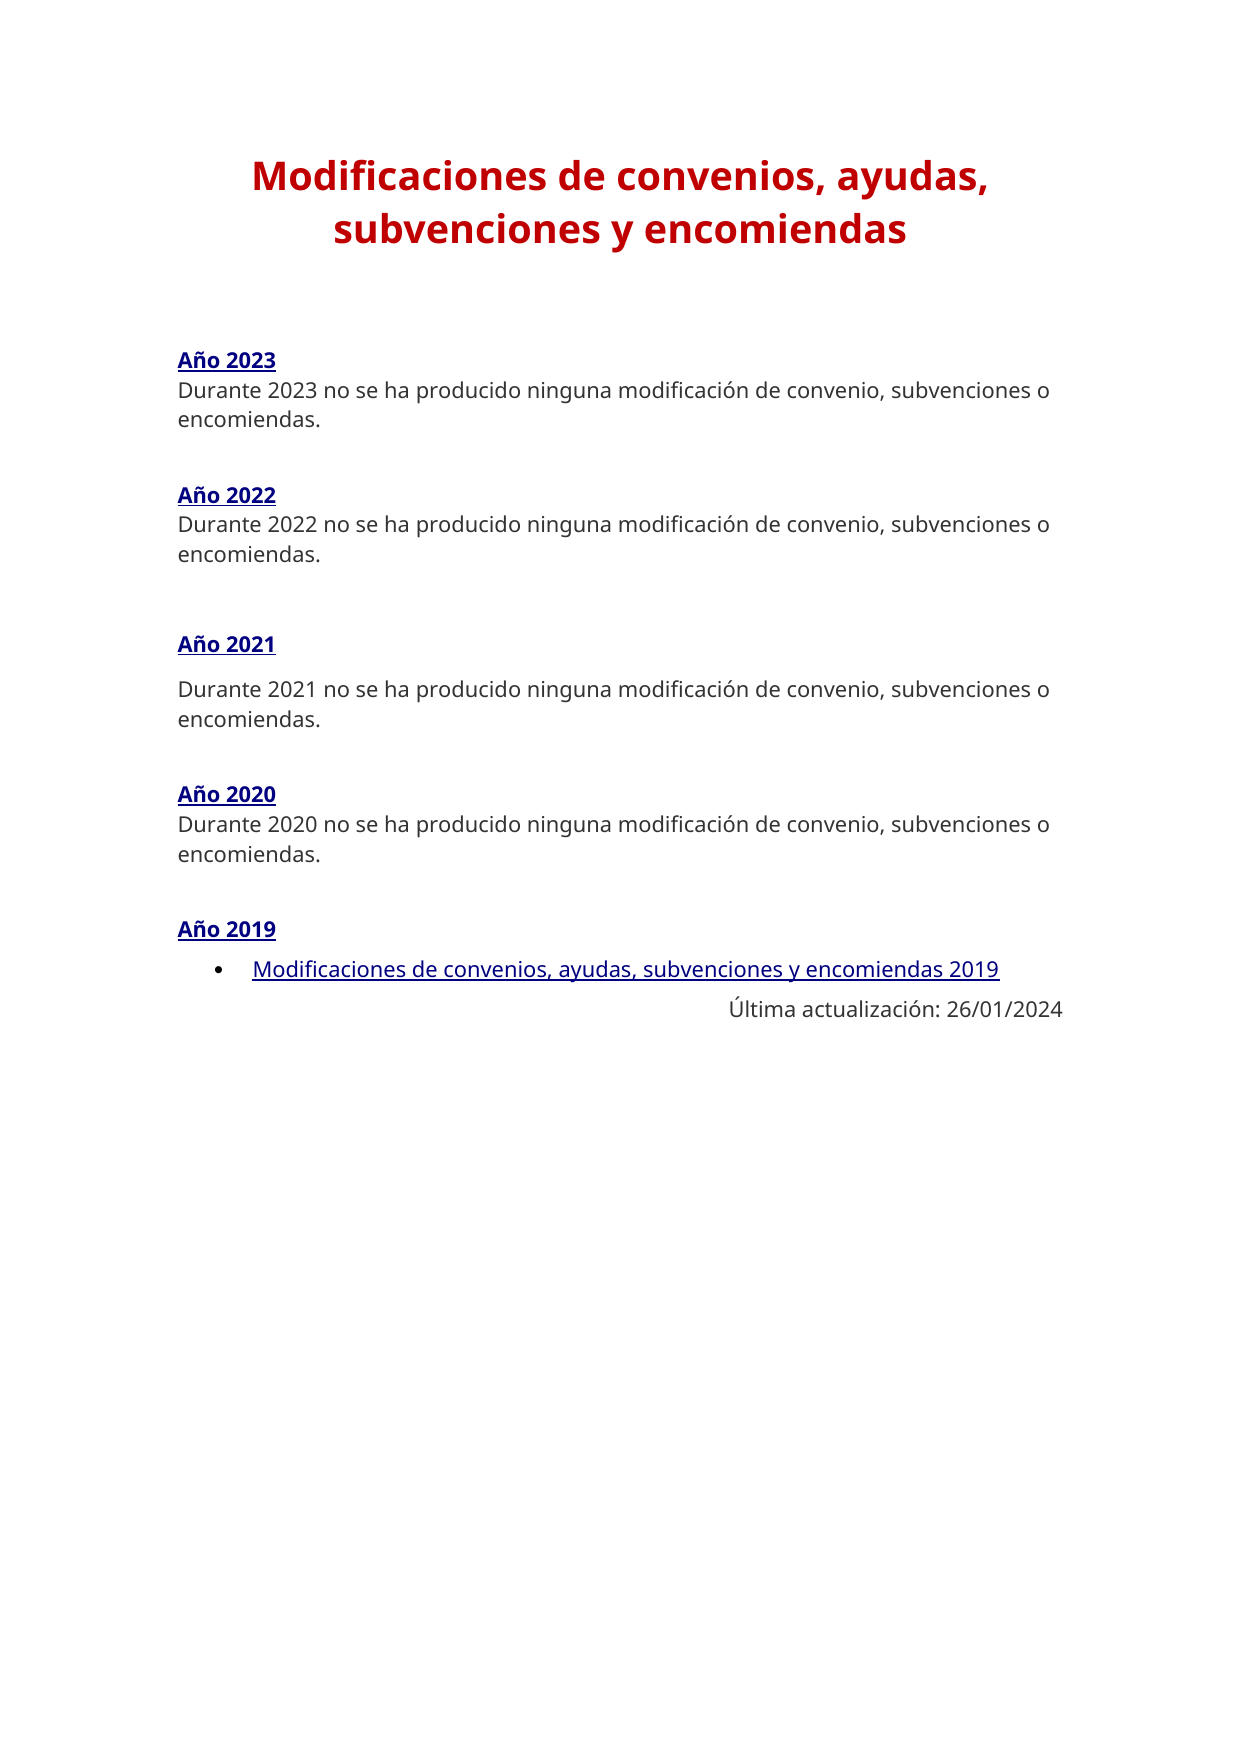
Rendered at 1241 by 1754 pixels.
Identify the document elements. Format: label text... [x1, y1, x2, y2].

text Año 2023 [177, 256, 1063, 375]
text Año 2019 [177, 884, 1063, 944]
list Modificaciones de convenios, ayudas, subvenciones y encomiendas 2019 [215, 954, 1063, 984]
text Durante 2021 no se ha producido ninguna modificación de convenio, subvenciones o encomiendas. [177, 674, 1063, 734]
text Año 2022 [177, 450, 1063, 509]
text Año 2020 [177, 749, 1063, 809]
text Durante 2022 no se ha producido ninguna modificación de convenio, subvenciones o encomiendas. Año 2021 [177, 509, 1063, 658]
text Durante 2023 no se ha producido ninguna modificación de convenio, subvenciones o encomiendas. [177, 375, 1063, 434]
subtitle Modificaciones de convenios, ayudas, subvenciones y encomiendas [177, 148, 1063, 256]
text Durante 2020 no se ha producido ninguna modificación de convenio, subvenciones o encomiendas. [177, 809, 1063, 868]
text Última actualización: 26/01/2024 [177, 994, 1063, 1024]
